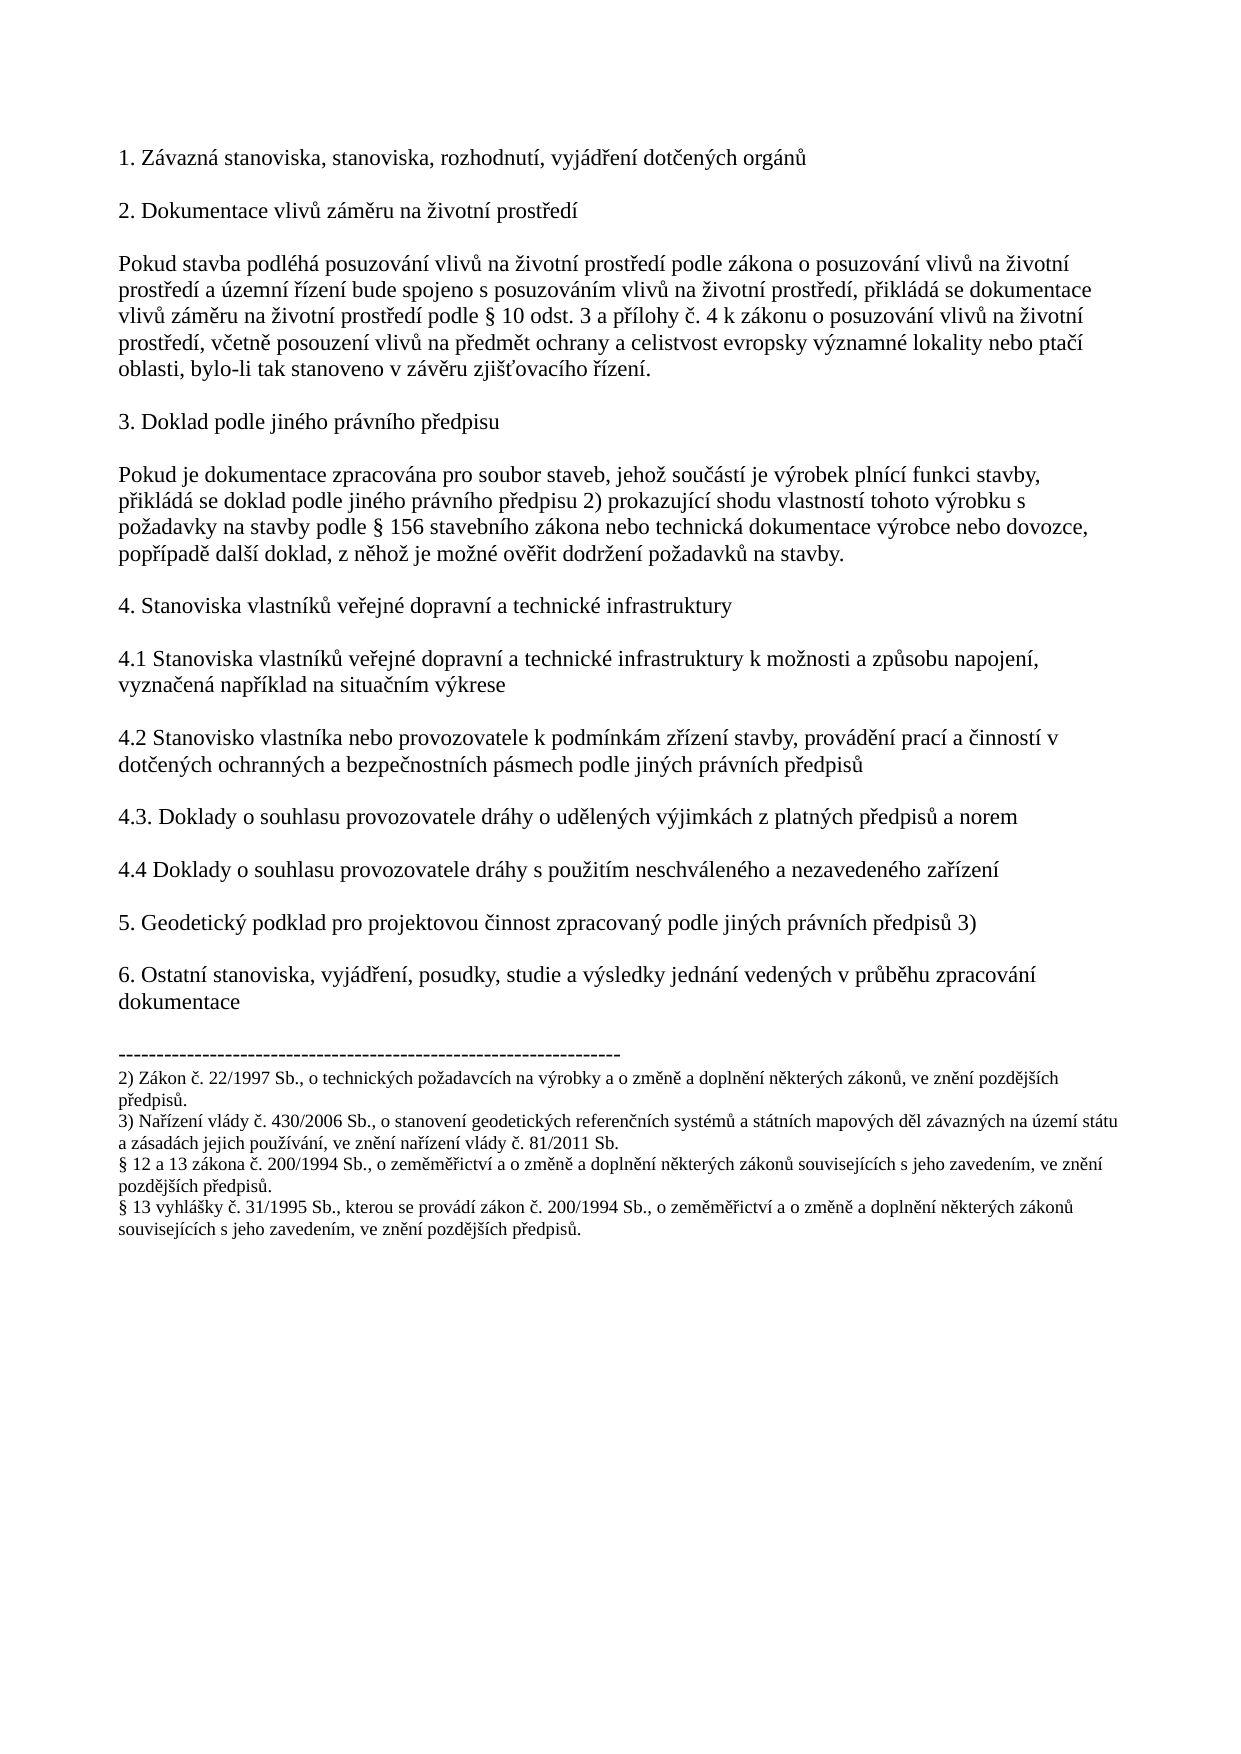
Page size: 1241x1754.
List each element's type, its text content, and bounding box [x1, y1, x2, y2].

text Pokud stavba podléhá posuzování vlivů na životní prostředí podle zákona o posuzování vlivů na životní prostředí a územní řízení bude spojeno s posuzováním vlivů na životní prostředí, přikládá se dokumentace vlivů záměru na životní prostředí podle § 10 odst. 3 a přílohy č. 4 k zákonu o posuzování vlivů na životní prostředí, včetně posouzení vlivů na předmět ochrany a celistvost evropsky významné lokality nebo ptačí oblasti, bylo-li tak stanoveno v závěru zjišťovacího řízení. [118, 250, 1122, 382]
text § 12 a 13 zákona č. 200/1994 Sb., o zeměměřictví a o změně a doplnění některých zákonů souvisejících s jeho zavedením, ve znění pozdějších předpisů. [118, 1153, 1122, 1196]
text 2) Zákon č. 22/1997 Sb., o technických požadavcích na výrobky a o změně a doplnění některých zákonů, ve znění pozdějších předpisů. [118, 1067, 1122, 1110]
text 5. Geodetický podklad pro projektovou činnost zpracovaný podle jiných právních předpisů 3) [118, 909, 1122, 935]
text 3. Doklad podle jiného právního předpisu [118, 408, 1122, 434]
text ------------------------------------------------------------------ [118, 1041, 1122, 1067]
text 4. Stanoviska vlastníků veřejné dopravní a technické infrastruktury [118, 592, 1122, 619]
text 4.4 Doklady o souhlasu provozovatele dráhy s použitím neschváleného a nezavedeného zařízení [118, 856, 1122, 882]
text 6. Ostatní stanoviska, vyjádření, posudky, studie a výsledky jednání vedených v průběhu zpracování dokumentace [118, 961, 1122, 1014]
text 4.3. Doklady o souhlasu provozovatele dráhy o udělených výjimkách z platných předpisů a norem [118, 803, 1122, 830]
text 4.1 Stanoviska vlastníků veřejné dopravní a technické infrastruktury k možnosti a způsobu napojení, vyznačená například na situačním výkrese [118, 645, 1122, 698]
text 4.2 Stanovisko vlastníka nebo provozovatele k podmínkám zřízení stavby, provádění prací a činností v dotčených ochranných a bezpečnostních pásmech podle jiných právních předpisů [118, 724, 1122, 777]
text 2. Dokumentace vlivů záměru na životní prostředí [118, 197, 1122, 223]
text 1. Závazná stanoviska, stanoviska, rozhodnutí, vyjádření dotčených orgánů [118, 144, 1122, 171]
text Pokud je dokumentace zpracována pro soubor staveb, jehož součástí je výrobek plnící funkci stavby, přikládá se doklad podle jiného právního předpisu 2) prokazující shodu vlastností tohoto výrobku s požadavky na stavby podle § 156 stavebního zákona nebo technická dokumentace výrobce nebo dovozce, popřípadě další doklad, z něhož je možné ověřit dodržení požadavků na stavby. [118, 461, 1122, 566]
text § 13 vyhlášky č. 31/1995 Sb., kterou se provádí zákon č. 200/1994 Sb., o zeměměřictví a o změně a doplnění některých zákonů souvisejících s jeho zavedením, ve znění pozdějších předpisů. [118, 1196, 1122, 1239]
text 3) Nařízení vlády č. 430/2006 Sb., o stanovení geodetických referenčních systémů a státních mapových děl závazných na území státu a zásadách jejich používání, ve znění nařízení vlády č. 81/2011 Sb. [118, 1110, 1122, 1153]
